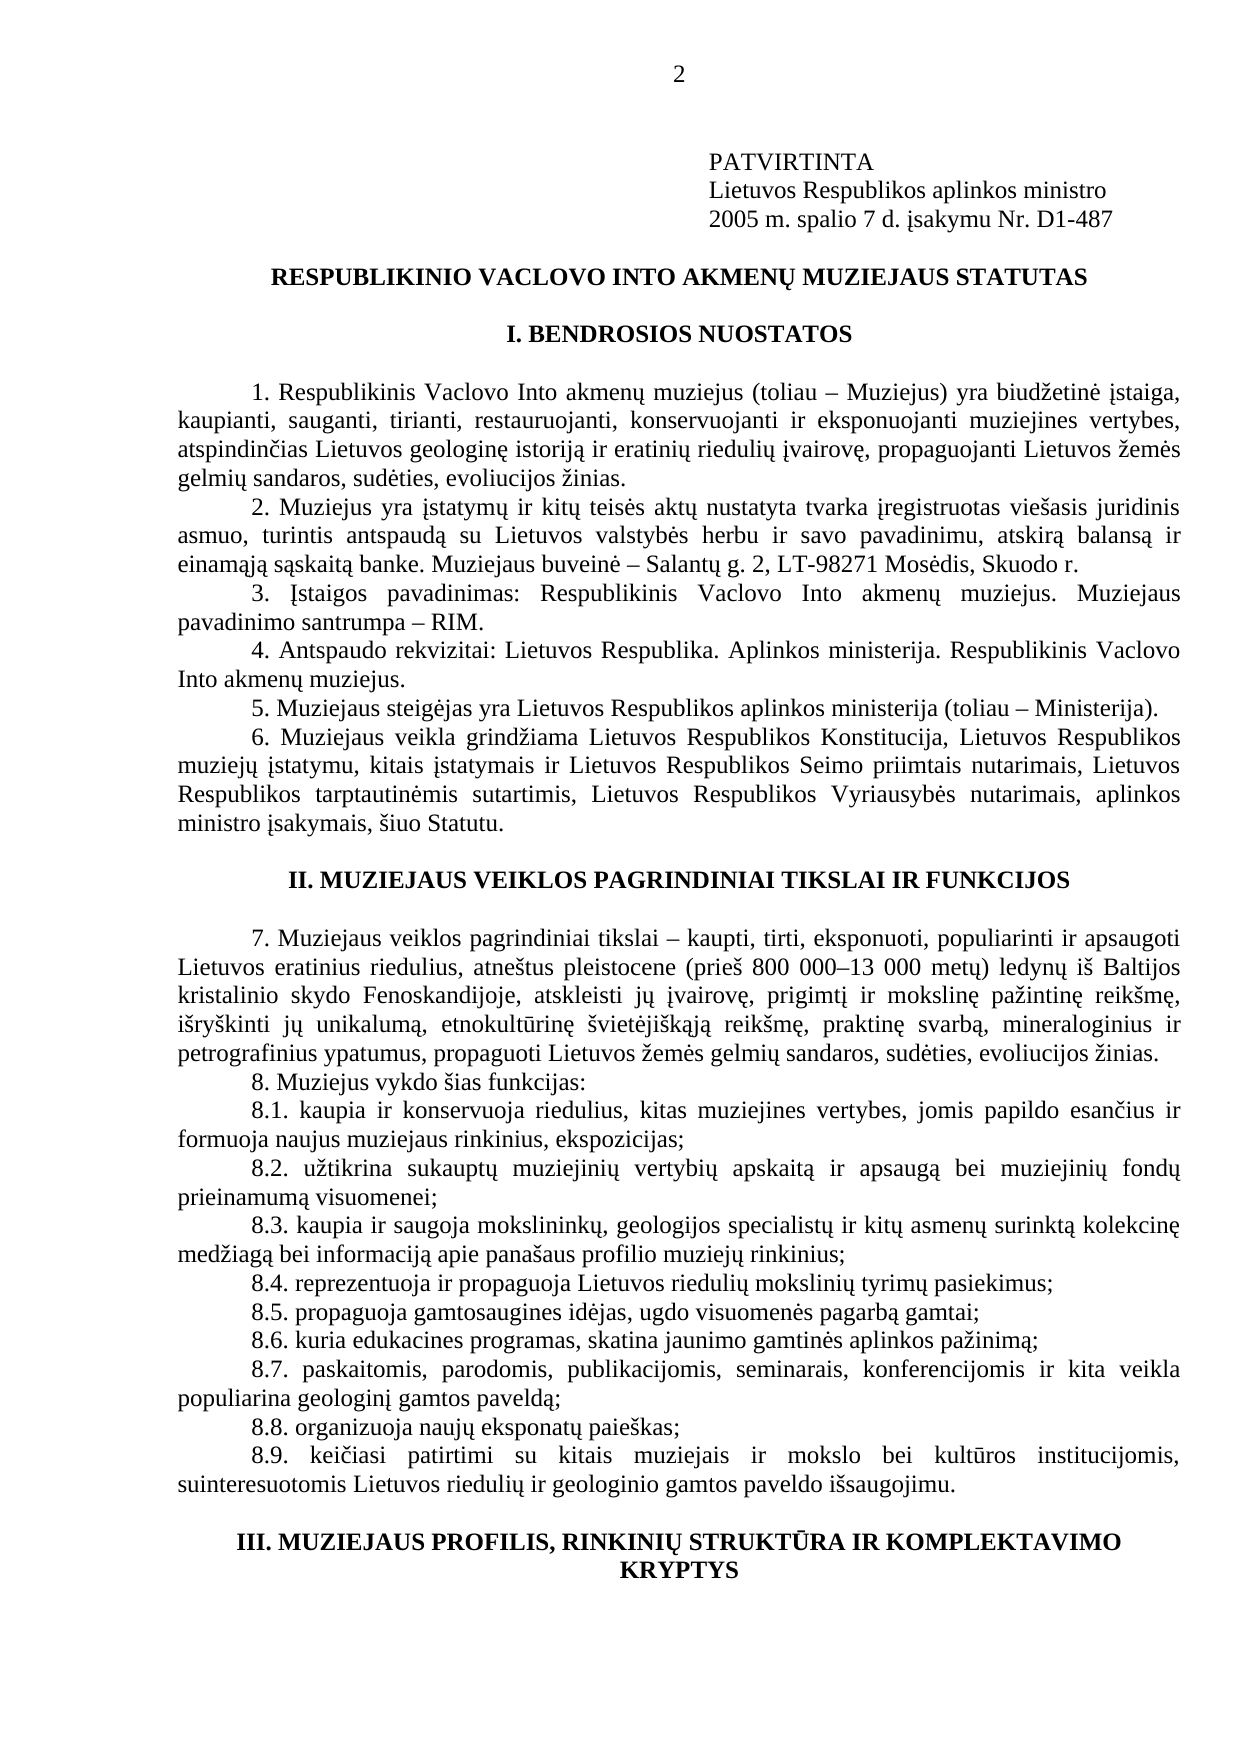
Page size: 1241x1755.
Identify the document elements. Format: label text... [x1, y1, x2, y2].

text 3. Įstaigos pavadinimas: Respublikinis Vaclovo Into akmenų muziejus. Muziejaus pavadinimo santrumpa – RIM. [177, 578, 1181, 636]
text 8.4. reprezentuoja ir propaguoja Lietuvos riedulių mokslinių tyrimų pasiekimus; [177, 1268, 1181, 1297]
text 8.5. propaguoja gamtosaugines idėjas, ugdo visuomenės pagarbą gamtai; [177, 1297, 1181, 1326]
text III. Muziejaus profilis, rinkinių struktūra ir komplektavimo kryptys [177, 1527, 1181, 1584]
text 8.8. organizuoja naujų eksponatų paieškas; [177, 1412, 1181, 1441]
text I. Bendrosios nuostatos [177, 319, 1181, 348]
text 6. Muziejaus veikla grindžiama Lietuvos Respublikos Konstitucija, Lietuvos Respublikos muziejų įstatymu, kitais įstatymais ir Lietuvos Respublikos Seimo priimtais nutarimais, Lietuvos Respublikos tarptautinėmis sutartimis, Lietuvos Respublikos Vyriausybės nutarimais, aplinkos ministro įsakymais, šiuo Statutu. [177, 722, 1181, 837]
text 8.7. paskaitomis, parodomis, publikacijomis, seminarais, konferencijomis ir kita veikla populiarina geologinį gamtos paveldą; [177, 1354, 1181, 1412]
text 8.9. keičiasi patirtimi su kitais muziejais ir mokslo bei kultūros institucijomis, suinteresuotomis Lietuvos riedulių ir geologinio gamtos paveldo išsaugojimu. [177, 1441, 1181, 1498]
text 1. Respublikinis Vaclovo Into akmenų muziejus (toliau – Muziejus) yra biudžetinė įstaiga, kaupianti, sauganti, tirianti, restauruojanti, konservuojanti ir eksponuojanti muziejines vertybes, atspindinčias Lietuvos geologinę istoriją ir eratinių riedulių įvairovę, propaguojanti Lietuvos žemės gelmių sandaros, sudėties, evoliucijos žinias. [177, 377, 1181, 492]
text 8.6. kuria edukacines programas, skatina jaunimo gamtinės aplinkos pažinimą; [177, 1326, 1181, 1354]
text 8.2. užtikrina sukauptų muziejinių vertybių apskaitą ir apsaugą bei muziejinių fondų prieinamumą visuomenei; [177, 1153, 1181, 1211]
text 4. Antspaudo rekvizitai: Lietuvos Respublika. Aplinkos ministerija. Respublikinis Vaclovo Into akmenų muziejus. [177, 636, 1181, 693]
text PATVIRTINTA [177, 147, 1181, 176]
text 8. Muziejus vykdo šias funkcijas: [177, 1067, 1181, 1096]
text 2. Muziejus yra įstatymų ir kitų teisės aktų nustatyta tvarka įregistruotas viešasis juridinis asmuo, turintis antspaudą su Lietuvos valstybės herbu ir savo pavadinimu, atskirą balansą ir einamąją sąskaitą banke. Muziejaus buveinė – Salantų g. 2, LT-98271 Mosėdis, Skuodo r. [177, 492, 1181, 578]
text Lietuvos Respublikos aplinkos ministro [177, 176, 1181, 204]
text 7. Muziejaus veiklos pagrindiniai tikslai – kaupti, tirti, eksponuoti, populiarinti ir apsaugoti Lietuvos eratinius riedulius, atneštus pleistocene (prieš 800 000–13 000 metų) ledynų iš Baltijos kristalinio skydo Fenoskandijoje, atskleisti jų įvairovę, prigimtį ir mokslinę pažintinę reikšmę, išryškinti jų unikalumą, etnokultūrinę švietėjiškąją reikšmę, praktinę svarbą, mineraloginius ir petrografinius ypatumus, propaguoti Lietuvos žemės gelmių sandaros, sudėties, evoliucijos žinias. [177, 923, 1181, 1067]
text 2005 m. spalio 7 d. įsakymu Nr. D1-487 [177, 204, 1181, 233]
text II. muziejaus veiklos Pagrindiniai tikslai ir funkcijos [177, 866, 1181, 894]
text RESPUBLIKINIO VACLOVO INTO AKMENŲ MUZIEJAUS STATUTAS [177, 262, 1181, 291]
text 8.1. kaupia ir konservuoja riedulius, kitas muziejines vertybes, jomis papildo esančius ir formuoja naujus muziejaus rinkinius, ekspozicijas; [177, 1096, 1181, 1153]
text 8.3. kaupia ir saugoja mokslininkų, geologijos specialistų ir kitų asmenų surinktą kolekcinę medžiagą bei informaciją apie panašaus profilio muziejų rinkinius; [177, 1211, 1181, 1268]
text 5. Muziejaus steigėjas yra Lietuvos Respublikos aplinkos ministerija (toliau – Ministerija). [177, 693, 1181, 722]
